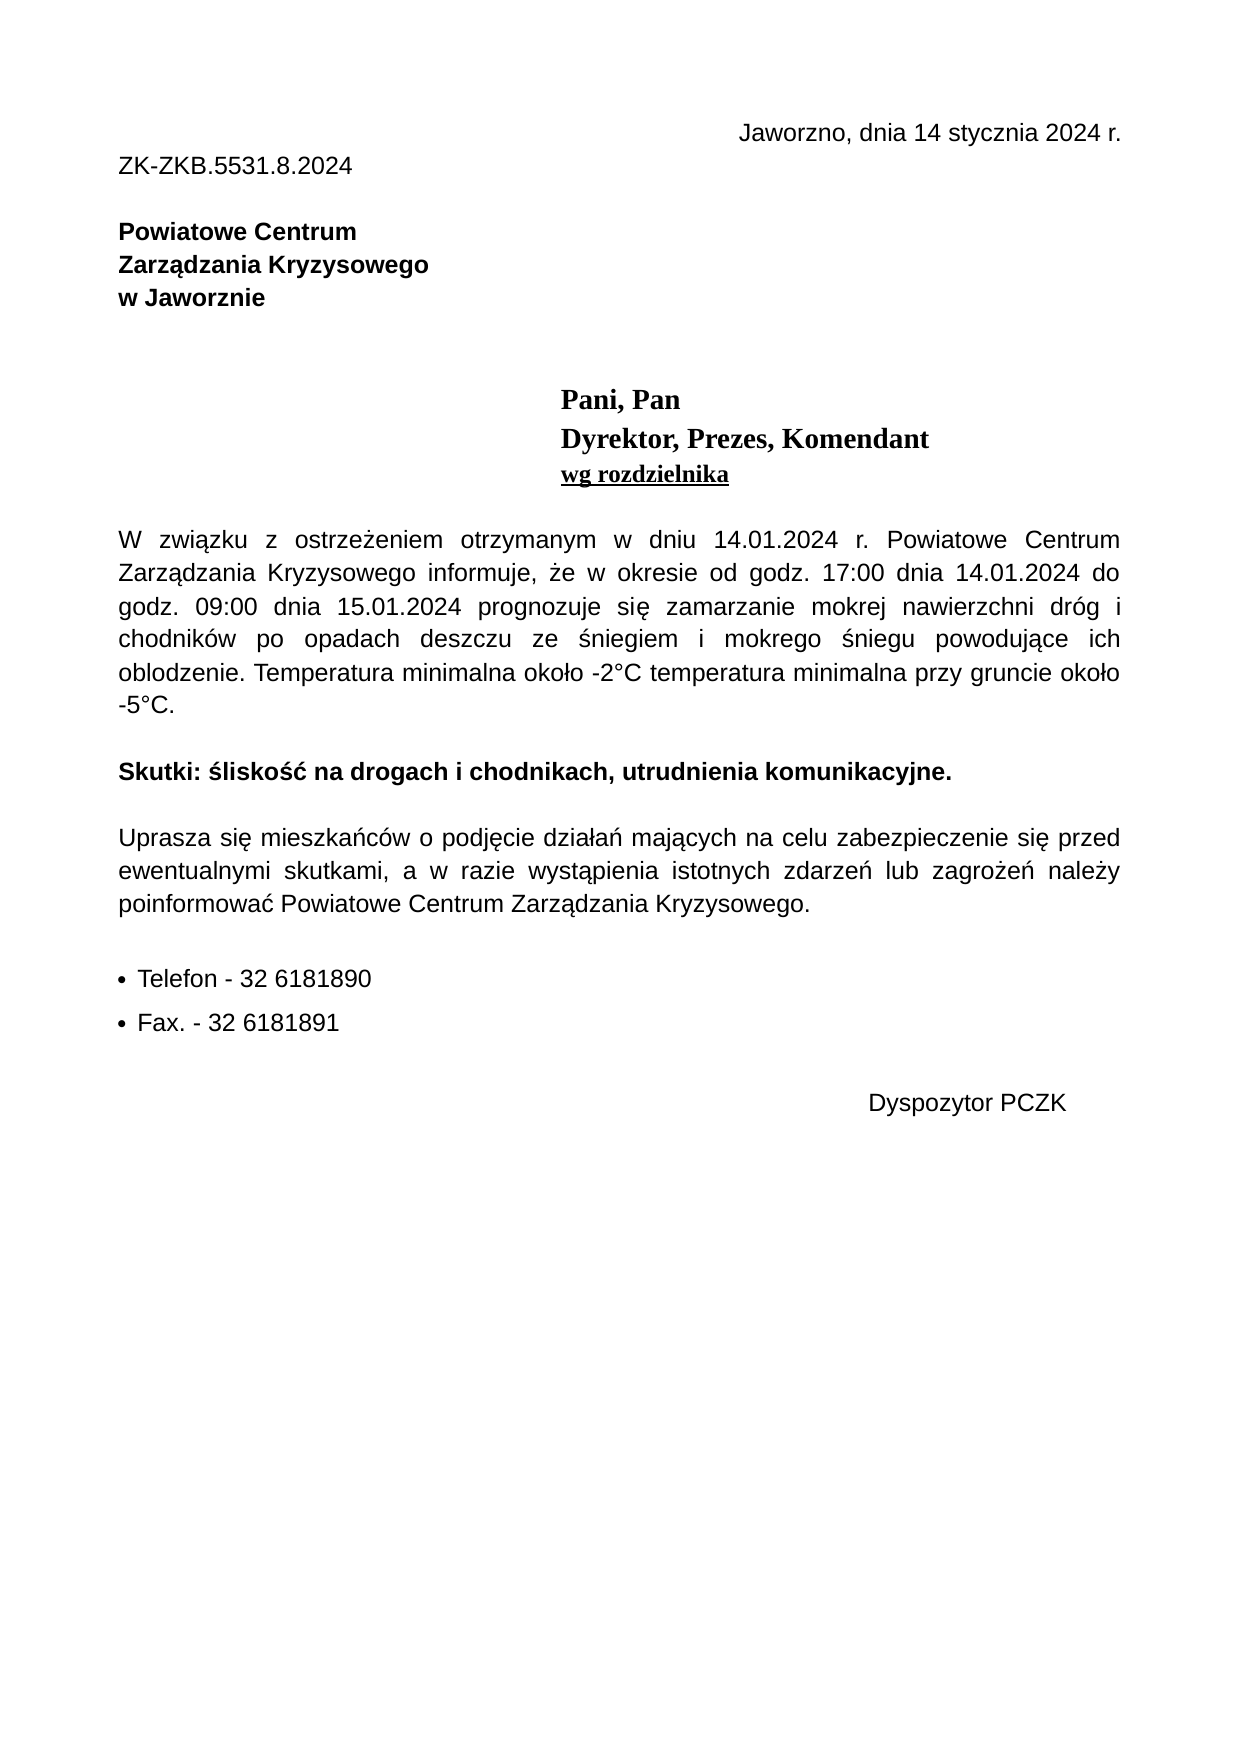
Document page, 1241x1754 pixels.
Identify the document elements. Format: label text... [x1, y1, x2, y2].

text Pani, Pan [561, 382, 1122, 416]
text Powiatowe Centrum [118, 217, 1122, 246]
text · Telefon - 32 6181890 [118, 964, 1122, 993]
text ZK-ZKB.5531.8.2024 [118, 151, 1122, 180]
text Uprasza się mieszkańców o podjęcie działań mających na celu zabezpieczenie się przed ewentualnymi skutkami, a w razie wystąpienia istotnych zdarzeń lub zagrożeń należy poinformować Powiatowe Centrum Zarządzania Kryzysowego. [118, 823, 1122, 917]
text Skutki: śliskość na drogach i chodnikach, utrudnienia komunikacyjne. [118, 757, 1122, 785]
text w Jaworznie [118, 283, 1122, 312]
text Zarządzania Kryzysowego [118, 250, 1122, 279]
text W związku z ostrzeżeniem otrzymanym w dniu 14.01.2024 r. Powiatowe Centrum Zarządzania Kryzysowego informuje, że w okresie od godz. 17:00 dnia 14.01.2024 do godz. 09:00 dnia 15.01.2024 prognozuje się zamarzanie mokrej nawierzchni dróg i chodników po opadach deszczu ze śniegiem i mokrego śniegu powodujące ich oblodzenie. Temperatura minimalna około -2°C temperatura minimalna przy gruncie około -5°C. [118, 525, 1122, 719]
text Dyrektor, Prezes, Komendant [561, 421, 1122, 454]
text Dyspozytor PCZK [118, 1088, 1122, 1117]
text Jaworzno, dnia 14 stycznia 2024 r. [118, 118, 1122, 147]
text wg rozdzielnika [561, 459, 1122, 488]
text · Fax. - 32 6181891 [118, 1008, 1122, 1036]
